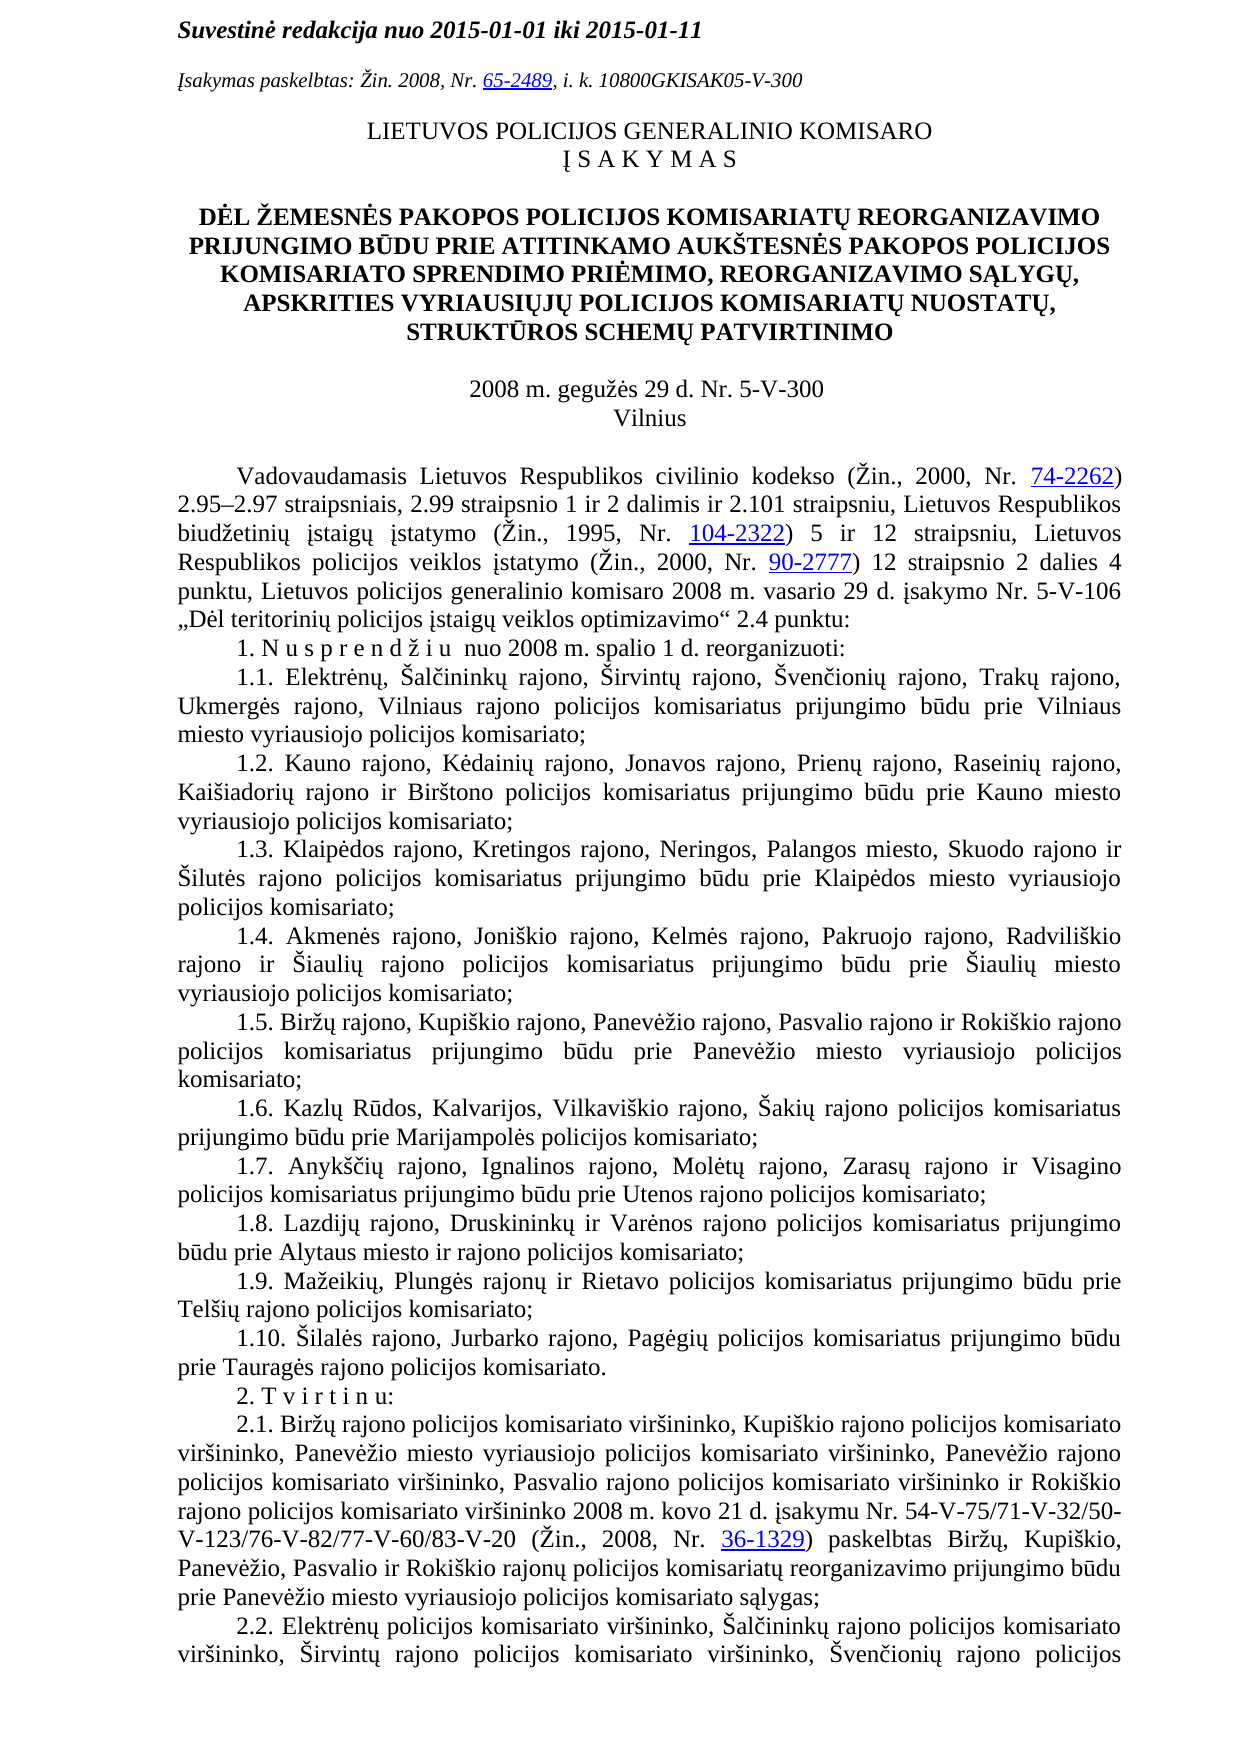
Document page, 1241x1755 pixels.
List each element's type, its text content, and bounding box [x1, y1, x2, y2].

text 1.5. Biržų rajono, Kupiškio rajono, Panevėžio rajono, Pasvalio rajono ir Rokiškio rajono policijos komisariatus prijungimo būdu prie Panevėžio miesto vyriausiojo policijos komisariato; [177, 1007, 1122, 1093]
text 2. Tvirtinu: [177, 1381, 1122, 1409]
text 1.8. Lazdijų rajono, Druskininkų ir Varėnos rajono policijos komisariatus prijungimo būdu prie Alytaus miesto ir rajono policijos komisariato; [177, 1208, 1122, 1266]
text Vadovaudamasis Lietuvos Respublikos civilinio kodekso (Žin., 2000, Nr. 74-2262) 2.95–2.97 straipsniais, 2.99 straipsnio 1 ir 2 dalimis ir 2.101 straipsniu, Lietuvos Respublikos biudžetinių įstaigų įstatymo (Žin., 1995, Nr. 104-2322) 5 ir 12 straipsniu, Lietuvos Respublikos policijos veiklos įstatymo (Žin., 2000, Nr. 90-2777) 12 straipsnio 2 dalies 4 punktu, Lietuvos policijos generalinio komisaro 2008 m. vasario 29 d. įsakymo Nr. 5-V-106 „Dėl teritorinių policijos įstaigų veiklos optimizavimo“ 2.4 punktu: [177, 461, 1122, 633]
text 1.7. Anykščių rajono, Ignalinos rajono, Molėtų rajono, Zarasų rajono ir Visagino policijos komisariatus prijungimo būdu prie Utenos rajono policijos komisariato; [177, 1151, 1122, 1208]
text 1.6. Kazlų Rūdos, Kalvarijos, Vilkaviškio rajono, Šakių rajono policijos komisariatus prijungimo būdu prie Marijampolės policijos komisariato; [177, 1093, 1122, 1151]
text 1.4. Akmenės rajono, Joniškio rajono, Kelmės rajono, Pakruojo rajono, Radviliškio rajono ir Šiaulių rajono policijos komisariatus prijungimo būdu prie Šiaulių miesto vyriausiojo policijos komisariato; [177, 921, 1122, 1007]
text 1.1. Elektrėnų, Šalčininkų rajono, Širvintų rajono, Švenčionių rajono, Trakų rajono, Ukmergės rajono, Vilniaus rajono policijos komisariatus prijungimo būdu prie Vilniaus miesto vyriausiojo policijos komisariato; [177, 662, 1122, 748]
text 2.1. Biržų rajono policijos komisariato viršininko, Kupiškio rajono policijos komisariato viršininko, Panevėžio miesto vyriausiojo policijos komisariato viršininko, Panevėžio rajono policijos komisariato viršininko, Pasvalio rajono policijos komisariato viršininko ir Rokiškio rajono policijos komisariato viršininko 2008 m. kovo 21 d. įsakymu Nr. 54-V-75/71-V-32/50-V-123/76-V-82/77-V-60/83-V-20 (Žin., 2008, Nr. 36-1329) paskelbtas Biržų, Kupiškio, Panevėžio, Pasvalio ir Rokiškio rajonų policijos komisariatų reorganizavimo prijungimo būdu prie Panevėžio miesto vyriausiojo policijos komisariato sąlygas; [177, 1409, 1122, 1611]
text 1.2. Kauno rajono, Kėdainių rajono, Jonavos rajono, Prienų rajono, Raseinių rajono, Kaišiadorių rajono ir Birštono policijos komisariatus prijungimo būdu prie Kauno miesto vyriausiojo policijos komisariato; [177, 748, 1122, 834]
text DĖL ŽEMESNĖS PAKOPOS POLICIJOS KOMISARIATŲ REORGANIZAVIMO PRIJUNGIMO BŪDU PRIE ATITINKAMO AUKŠTESNĖS PAKOPOS POLICIJOS KOMISARIATO SPRENDIMO PRIĖMIMO, REORGANIZAVIMO SĄLYGŲ, APSKRITIES VYRIAUSIŲJŲ POLICIJOS KOMISARIATŲ NUOSTATŲ, STRUKTŪROS SCHEMŲ PATVIRTINIMO [177, 202, 1122, 346]
text LIETUVOS POLICIJOS GENERALINIO KOMISARO [177, 116, 1122, 144]
text 1.3. Klaipėdos rajono, Kretingos rajono, Neringos, Palangos miesto, Skuodo rajono ir Šilutės rajono policijos komisariatus prijungimo būdu prie Klaipėdos miesto vyriausiojo policijos komisariato; [177, 834, 1122, 921]
text 1.10. Šilalės rajono, Jurbarko rajono, Pagėgių policijos komisariatus prijungimo būdu prie Tauragės rajono policijos komisariato. [177, 1323, 1122, 1381]
text 2008 m. gegužės 29 d. Nr. 5-V-300 [177, 374, 1122, 403]
text Suvestinė redakcija nuo 2015-01-01 iki 2015-01-11 [177, 15, 1122, 43]
text ĮSAKYMAS [177, 144, 1122, 173]
text 1.9. Mažeikių, Plungės rajonų ir Rietavo policijos komisariatus prijungimo būdu prie Telšių rajono policijos komisariato; [177, 1266, 1122, 1323]
text 1. Nusprendžiu nuo 2008 m. spalio 1 d. reorganizuoti: [177, 633, 1122, 662]
text Vilnius [177, 403, 1122, 432]
text 2.2. Elektrėnų policijos komisariato viršininko, Šalčininkų rajono policijos komisariato viršininko, Širvintų rajono policijos komisariato viršininko, Švenčionių rajono policijos [177, 1611, 1122, 1668]
text Įsakymas paskelbtas: Žin. 2008, Nr. 65-2489, i. k. 10800GKISAK05-V-300 [177, 68, 1122, 92]
